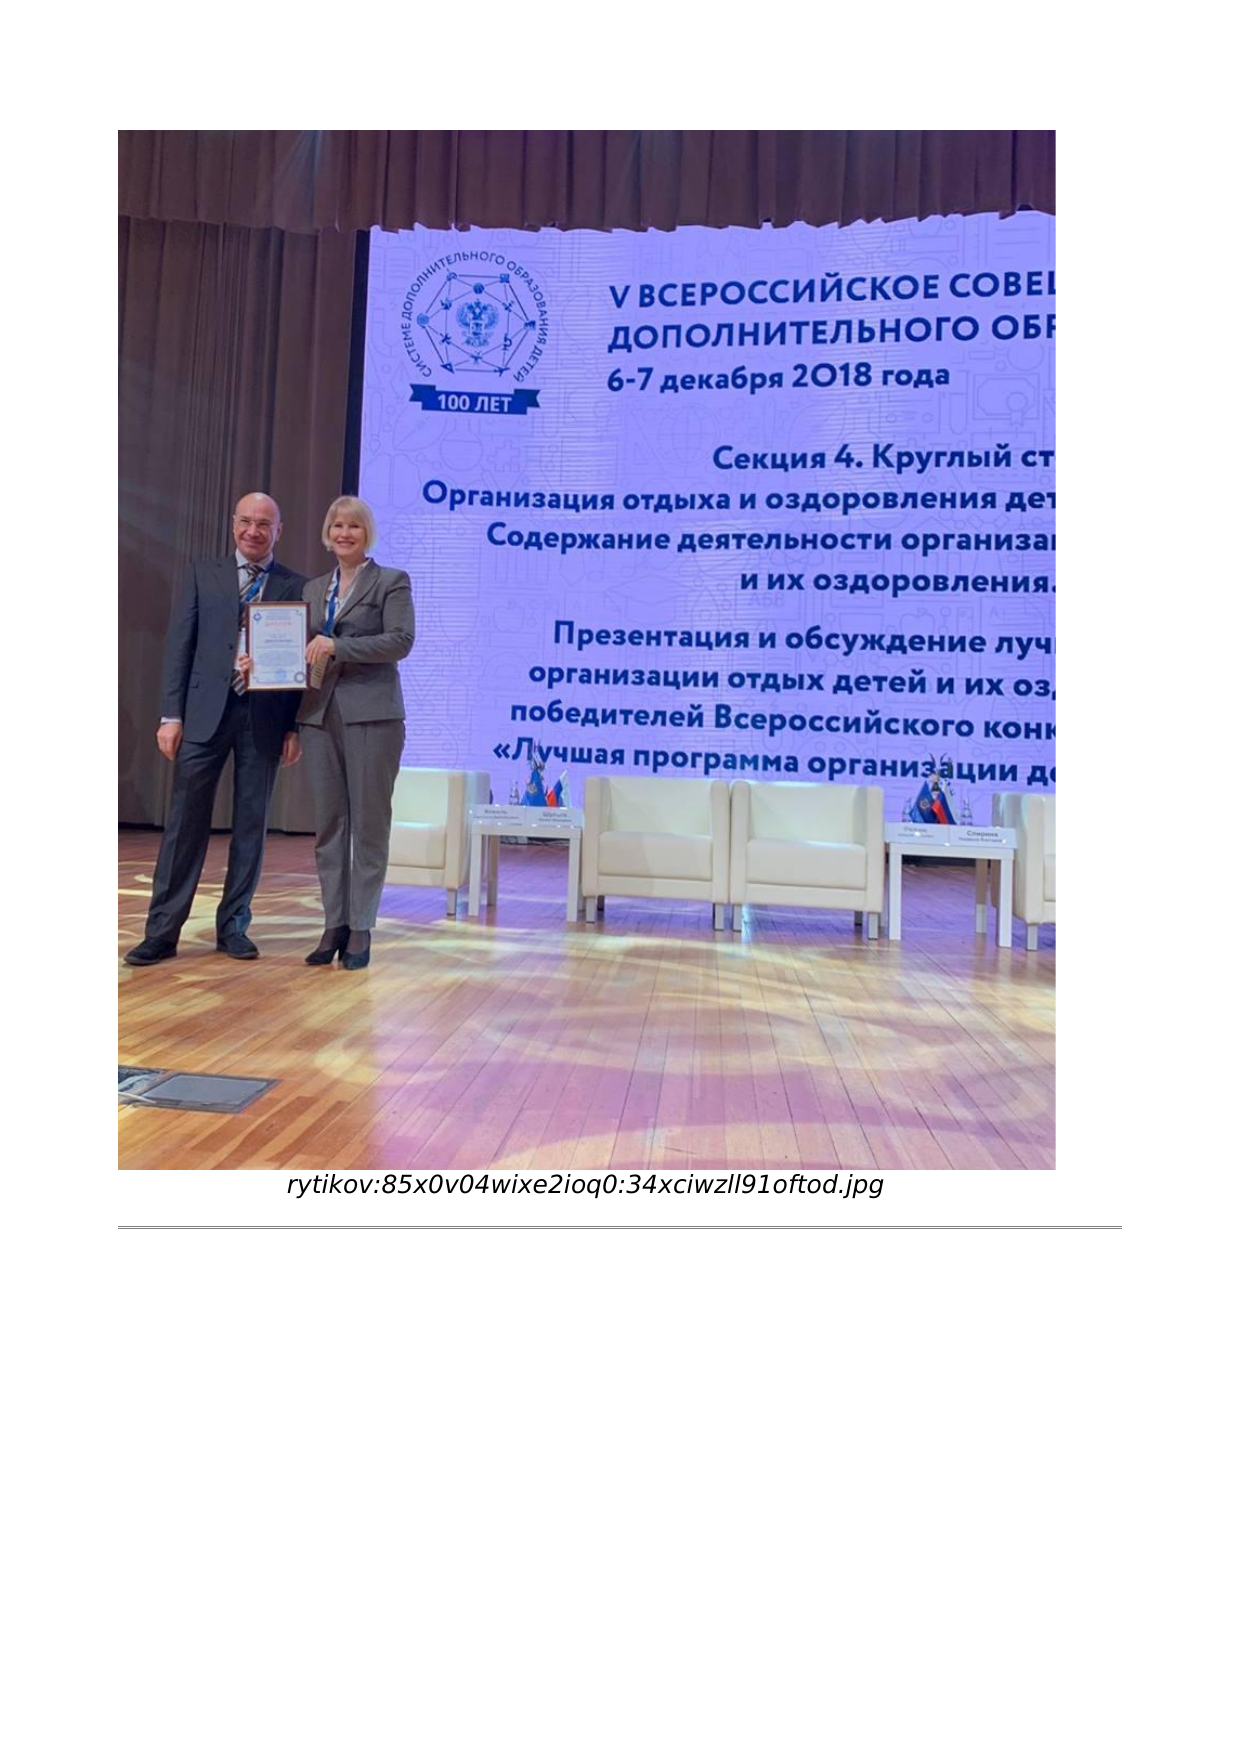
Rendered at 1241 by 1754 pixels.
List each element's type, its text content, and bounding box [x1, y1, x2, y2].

picture [118, 130, 1056, 1170]
text rytikov:85x0v04wixe2ioq0:34xciwzll91oftod.jpg [118, 1170, 1056, 1199]
